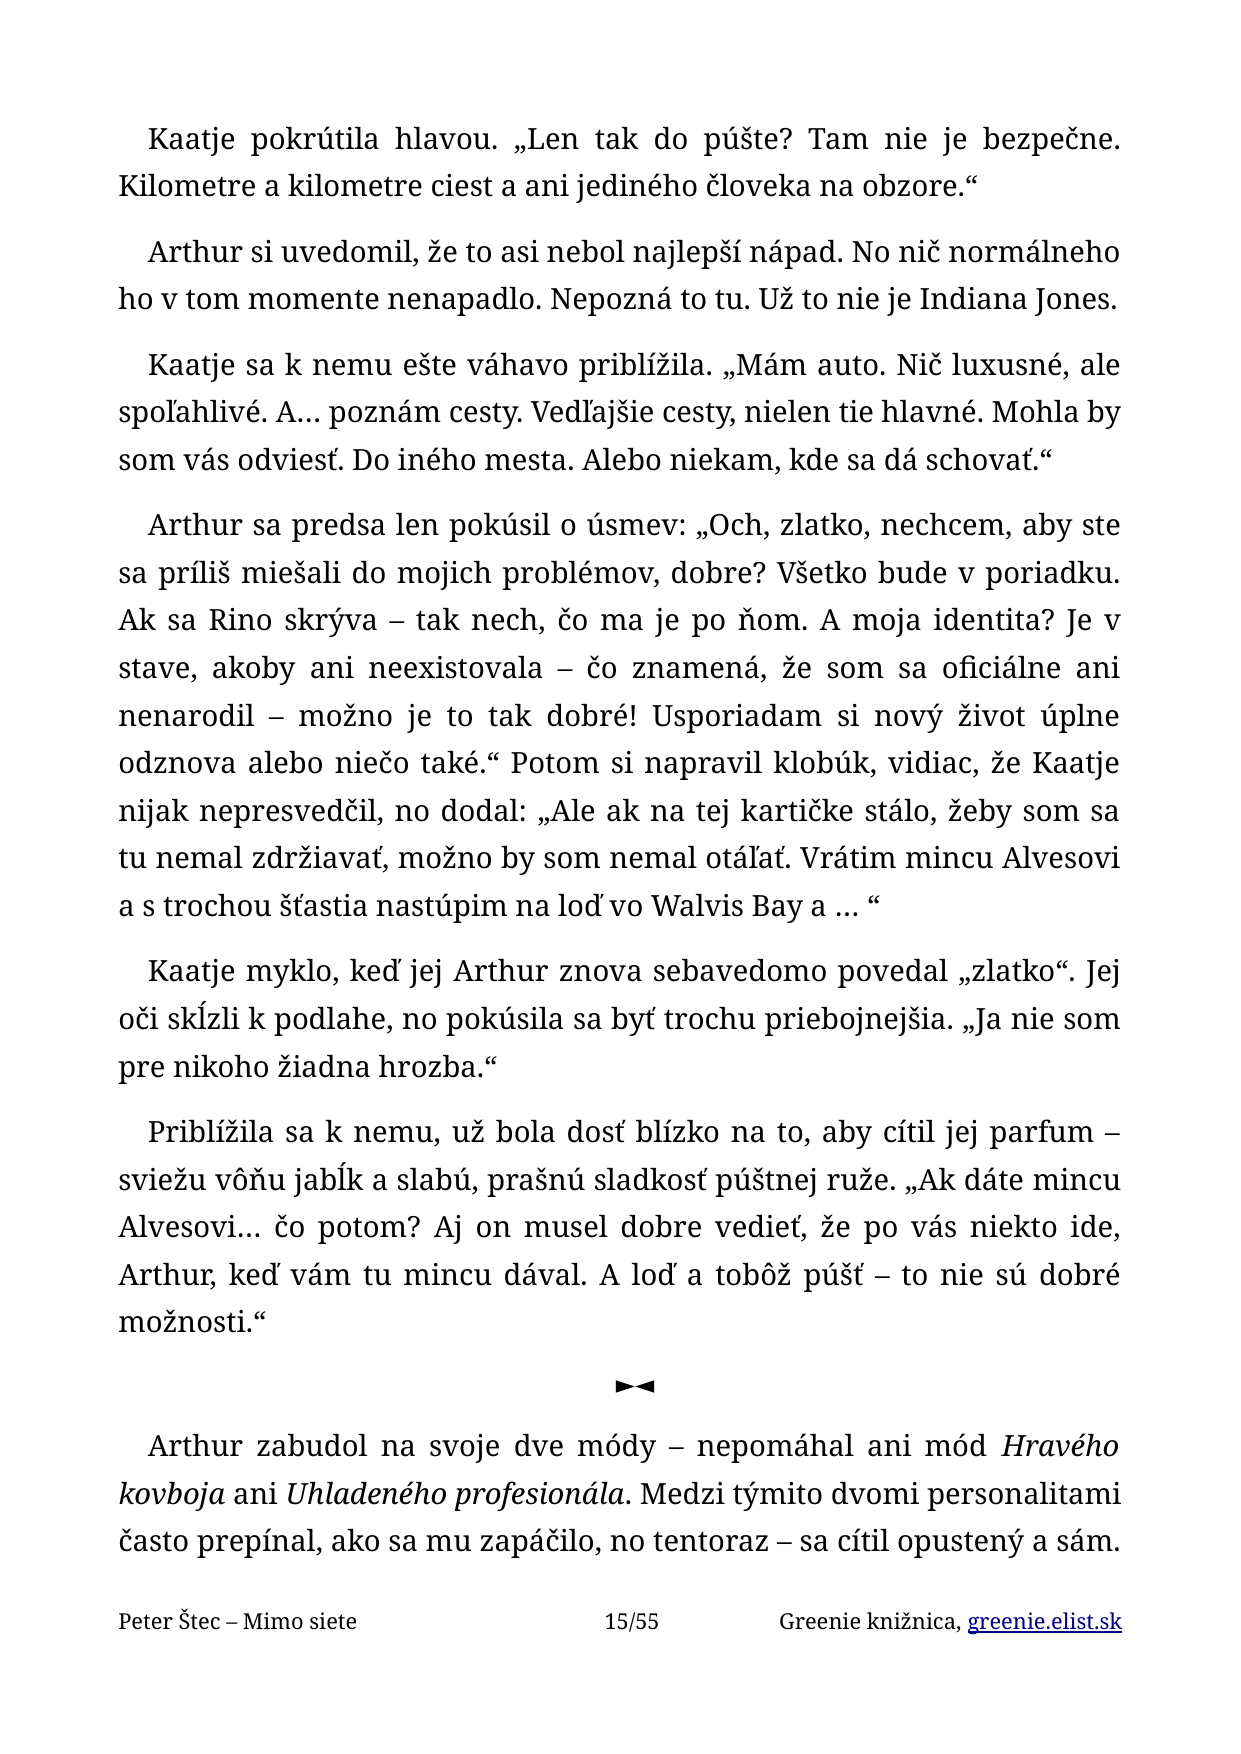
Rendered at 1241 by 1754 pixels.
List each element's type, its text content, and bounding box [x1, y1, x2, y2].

text Arthur zabudol na svoje dve módy – nepomáhal ani mód Hravého kovboja ani Uhladeného profesionála. Medzi týmito dvomi personalitami často prepínal, ako sa mu zapáčilo, no tentoraz – sa cítil opustený a sám. [118, 1425, 1122, 1560]
text Priblížila sa k nemu, už bola dosť blízko na to, aby cítil jej parfum – sviežu vôňu jabĺk a slabú, prašnú sladkosť púštnej ruže. „Ak dáte mincu Alvesovi… čo potom? Aj on musel dobre vedieť, že po vás niekto ide, Arthur, keď vám tu mincu dával. A loď a tobôž púšť – to nie sú dobré možnosti.“ [118, 1111, 1122, 1341]
text Kaatje myklo, keď jej Arthur znova sebavedomo povedal „zlatko“. Jej oči skĺzli k podlahe, no pokúsila sa byť trochu priebojnejšia. „Ja nie som pre nikoho žiadna hrozba.“ [118, 951, 1122, 1086]
text ►◄ [118, 1367, 1122, 1401]
text Kaatje sa k nemu ešte váhavo priblížila. „Mám auto. Nič luxusné, ale spoľahlivé. A… poznám cesty. Vedľajšie cesty, nielen tie hlavné. Mohla by som vás odviesť. Do iného mesta. Alebo niekam, kde sa dá schovať.“ [118, 344, 1122, 479]
text Kaatje pokrútila hlavou. „Len tak do púšte? Tam nie je bezpečne. Kilometre a kilometre ciest a ani jediného človeka na obzore.“ [118, 118, 1122, 205]
text Arthur si uvedomil, že to asi nebol najlepší nápad. No nič normálneho ho v tom momente nenapadlo. Nepozná to tu. Už to nie je Indiana Jones. [118, 231, 1122, 318]
text Arthur sa predsa len pokúsil o úsmev: „Och, zlatko, nechcem, aby ste sa príliš miešali do mojich problémov, dobre? Všetko bude v poriadku. Ak sa Rino skrýva – tak nech, čo ma je po ňom. A moja identita? Je v stave, akoby ani neexistovala – čo znamená, že som sa oficiálne ani nenarodil – možno je to tak dobré! Usporiadam si nový život úplne odznova alebo niečo také.“ Potom si napravil klobúk, vidiac, že Kaatje nijak nepresvedčil, no dodal: „Ale ak na tej kartičke stálo, žeby som sa tu nemal zdržiavať, možno by som nemal otáľať. Vrátim mincu Alvesovi a s trochou šťastia nastúpim na loď vo Walvis Bay a … “ [118, 504, 1122, 925]
